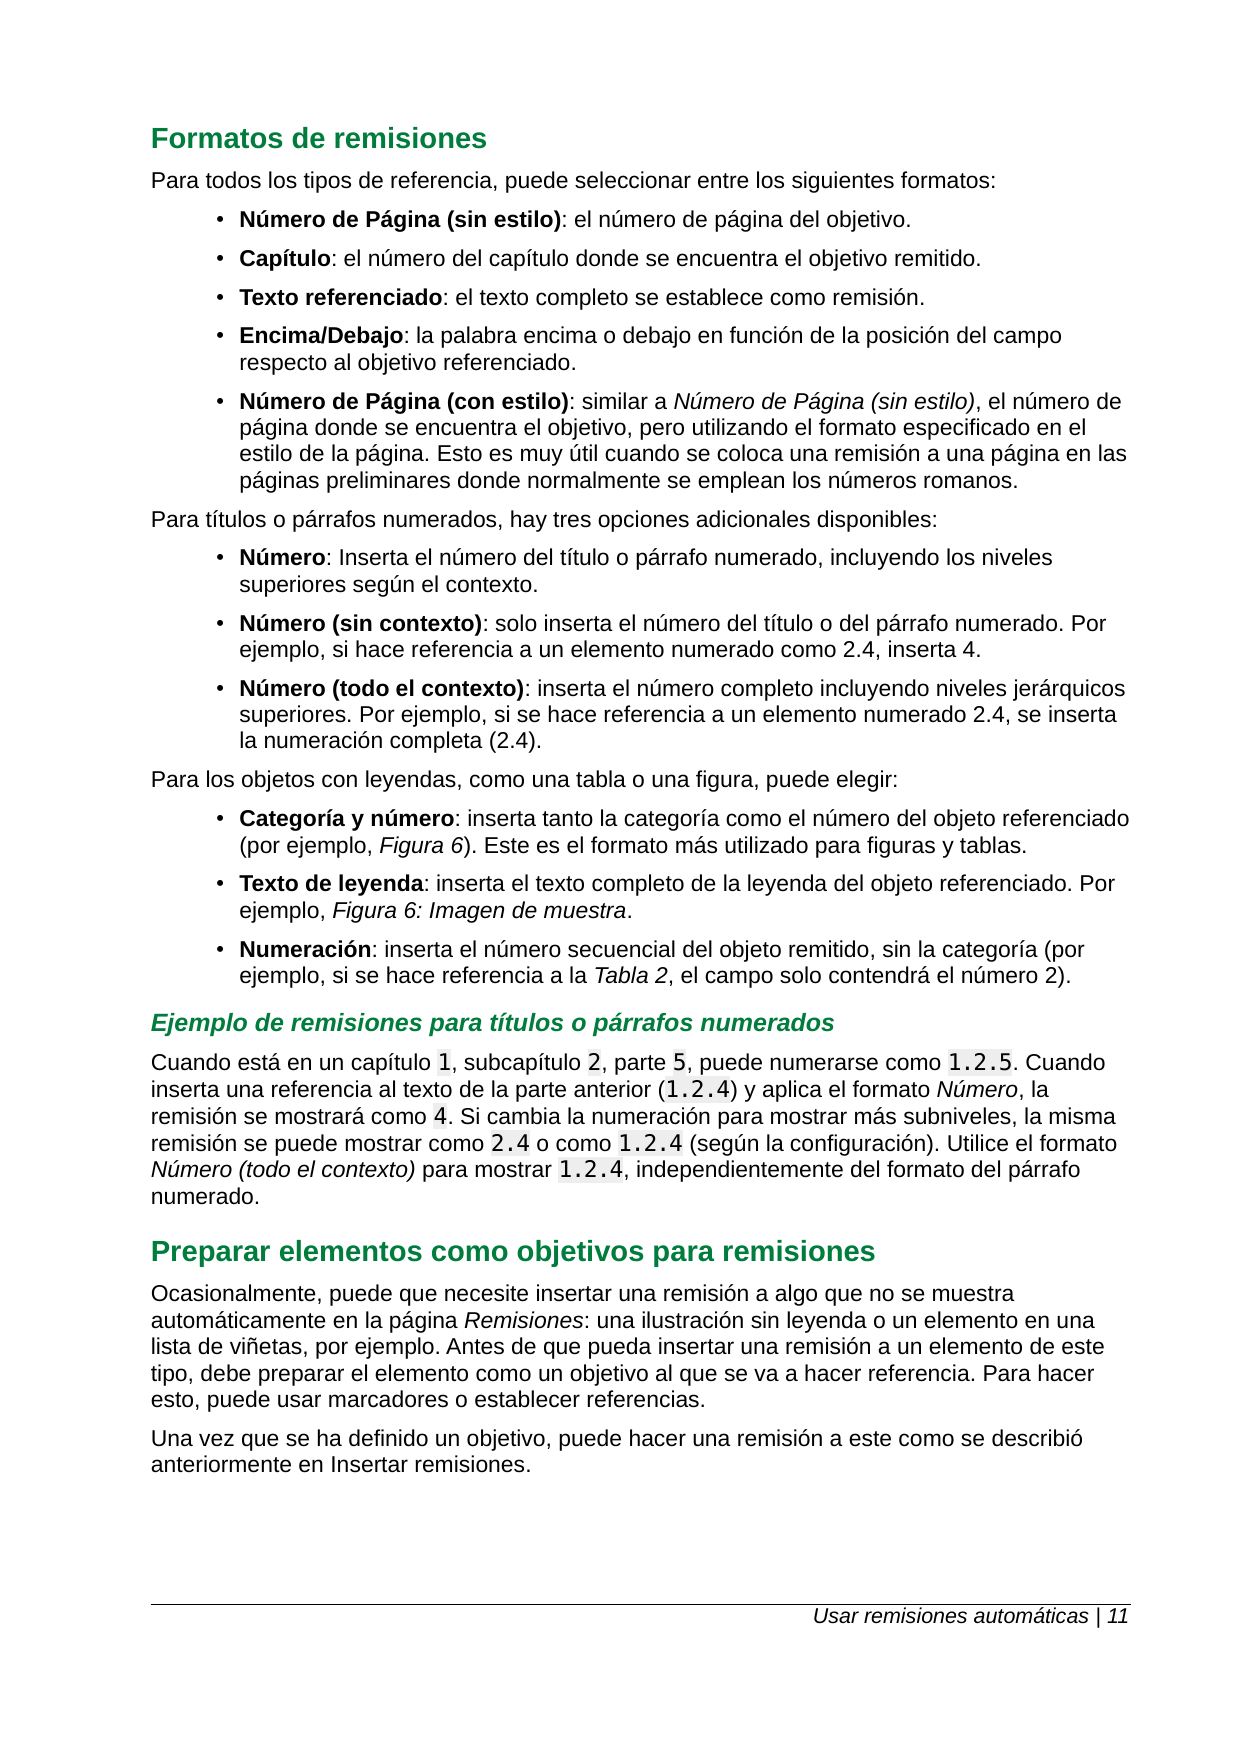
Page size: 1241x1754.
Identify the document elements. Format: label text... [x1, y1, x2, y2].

list Para todos los tipos de referencia, puede seleccionar entre los siguientes formatos: [151, 167, 1131, 193]
list Para los objetos con leyendas, como una tabla o una figura, puede elegir: [151, 766, 1131, 793]
list Número (sin contexto): solo inserta el número del título o del párrafo numerado. Por ejemplo, si hace referencia a un elemento numerado como 2.4, inserta 4. [224, 609, 1131, 662]
subtitle Preparar elementos como objetivos para remisiones [151, 1234, 1131, 1268]
text Ocasionalmente, puede que necesite insertar una remisión a algo que no se muestra automáticamente en la página Remisiones: una ilustración sin leyenda o un elemento en una lista de viñetas, por ejemplo. Antes de que pueda insertar una remisión a un elemento de este tipo, debe preparar el elemento como un objetivo al que se va a hacer referencia. Para hacer esto, puede usar marcadores o establecer referencias. [151, 1280, 1131, 1412]
list Número (todo el contexto): inserta el número completo incluyendo niveles jerárquicos superiores. Por ejemplo, si se hace referencia a un elemento numerado 2.4, se inserta la numeración completa (2.4). [224, 675, 1131, 754]
subtitle Formatos de remisiones [151, 121, 1131, 154]
list Para títulos o párrafos numerados, hay tres opciones adicionales disponibles: [151, 506, 1131, 532]
list Número de Página (sin estilo): el número de página del objetivo. [224, 206, 1131, 232]
list Numeración: inserta el número secuencial del objeto remitido, sin la categoría (por ejemplo, si se hace referencia a la Tabla 2, el campo solo contendrá el número 2). [224, 936, 1131, 988]
list Encima/Debajo: la palabra encima o debajo en función de la posición del campo respecto al objetivo referenciado. [224, 322, 1131, 375]
list Capítulo: el número del capítulo donde se encuentra el objetivo remitido. [224, 245, 1131, 271]
text Una vez que se ha definido un objetivo, puede hacer una remisión a este como se describió anteriormente en Insertar remisiones. [151, 1425, 1131, 1477]
list Categoría y número: inserta tanto la categoría como el número del objeto referenciado (por ejemplo, Figura 6). Este es el formato más utilizado para figuras y tablas. [224, 805, 1131, 858]
list Número de Página (con estilo): similar a Número de Página (sin estilo), el número de página donde se encuentra el objetivo, pero utilizando el formato especificado en el estilo de la página. Esto es muy útil cuando se coloca una remisión a una página en las páginas preliminares donde normalmente se emplean los números romanos. [224, 388, 1131, 493]
list Número: Inserta el número del título o párrafo numerado, incluyendo los niveles superiores según el contexto. [224, 544, 1131, 597]
text Cuando está en un capítulo 1, subcapítulo 2, parte 5, puede numerarse como 1.2.5. Cuando inserta una referencia al texto de la parte anterior (1.2.4) y aplica el formato Número, la remisión se mostrará como 4. Si cambia la numeración para mostrar más subniveles, la misma remisión se puede mostrar como 2.4 o como 1.2.4 (según la configuración). Utilice el formato Número (todo el contexto) para mostrar 1.2.4, independientemente del formato del párrafo numerado. [151, 1049, 1131, 1210]
list Texto referenciado: el texto completo se establece como remisión. [224, 283, 1131, 310]
list Texto de leyenda: inserta el texto completo de la leyenda del objeto referenciado. Por ejemplo, Figura 6: Imagen de muestra. [224, 870, 1131, 923]
subtitle Ejemplo de remisiones para títulos o párrafos numerados [151, 1008, 1131, 1037]
